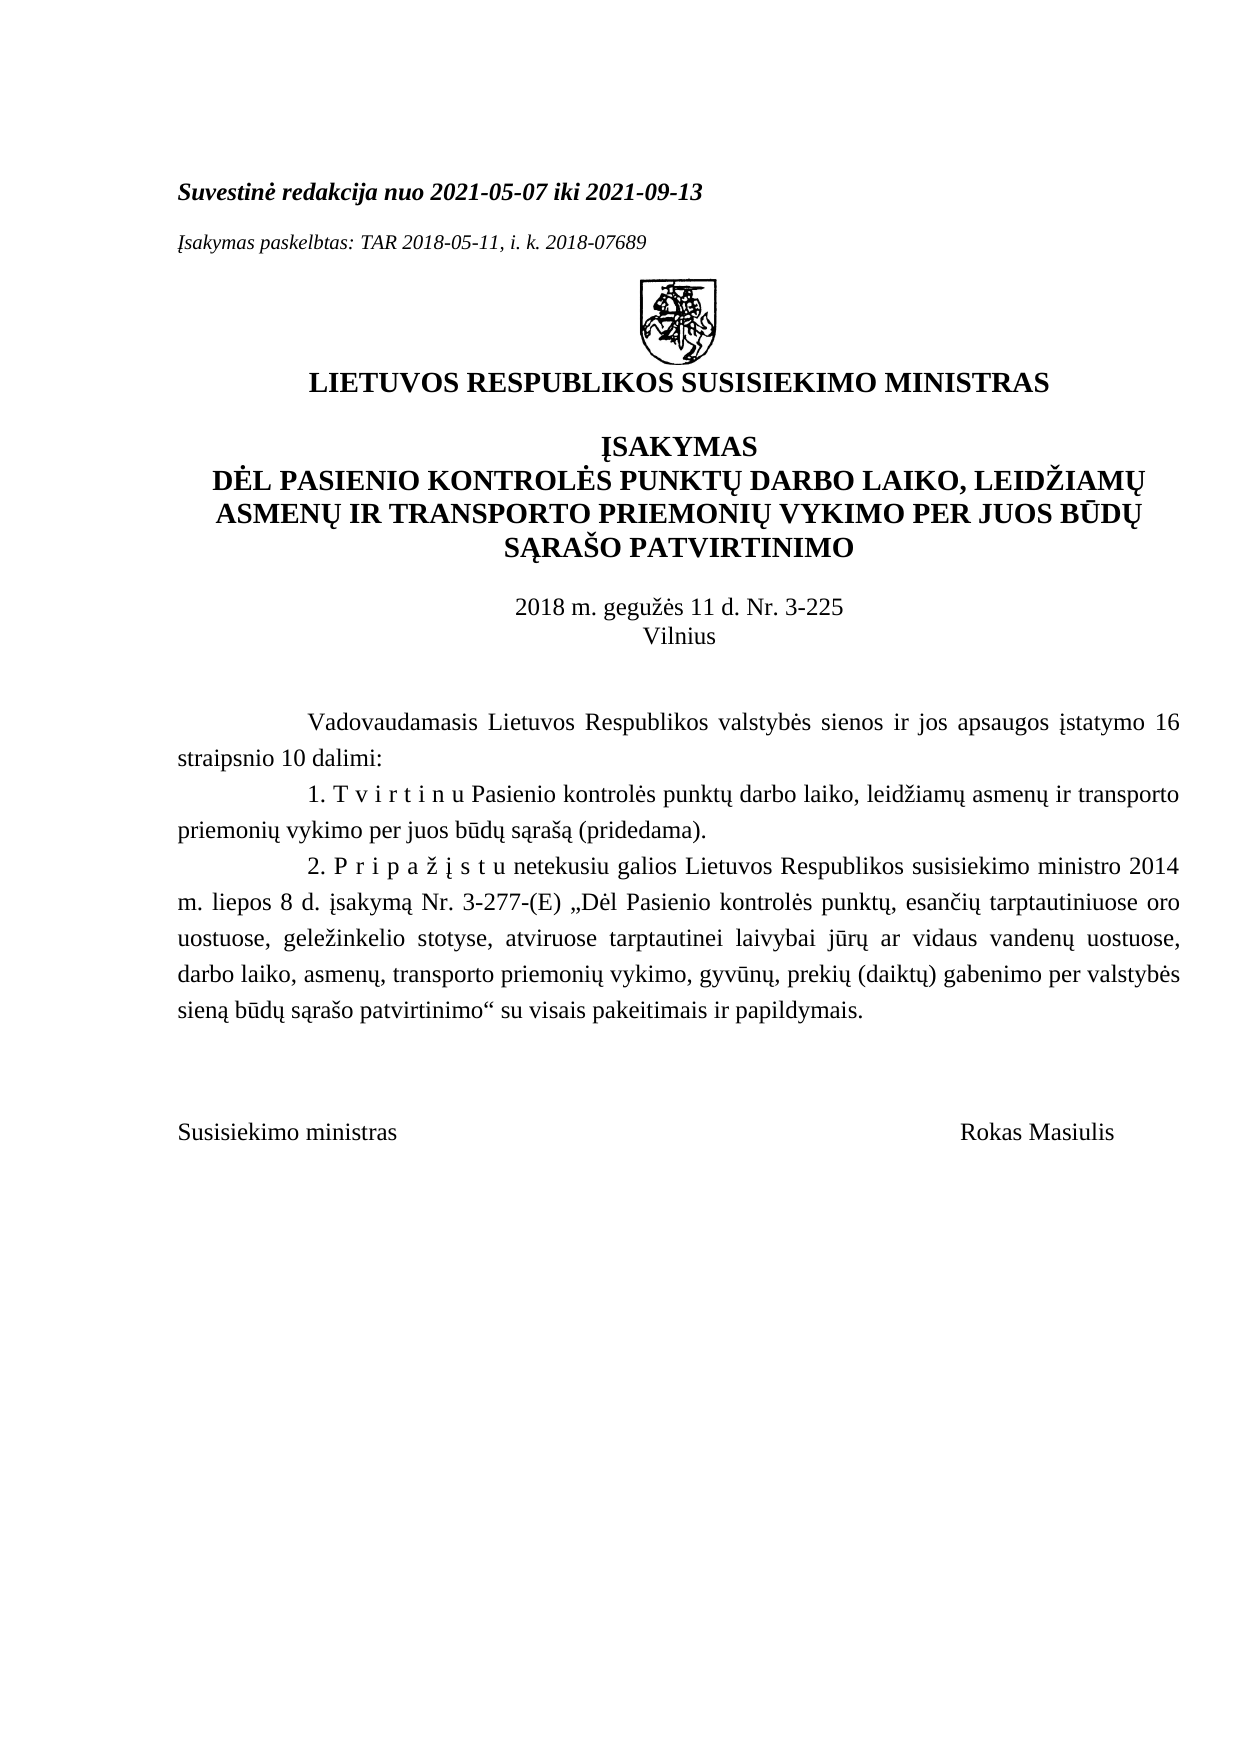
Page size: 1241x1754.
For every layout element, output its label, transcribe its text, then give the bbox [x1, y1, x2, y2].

text Vadovaudamasis Lietuvos Respublikos valstybės sienos ir jos apsaugos įstatymo 16 straipsnio 10 dalimi: [177, 707, 1181, 772]
text Suvestinė redakcija nuo 2021-05-07 iki 2021-09-13 [177, 177, 1181, 206]
text DĖL PASIENIO KONTROLĖS PUNKTŲ DARBO LAIKO, LEIDŽIAMŲ ASMENŲ IR TRANSPORTO PRIEMONIŲ VYKIMO PER JUOS BŪDŲ SĄRAŠO PATVIRTINIMO [177, 463, 1181, 564]
text 2018 m. gegužės 11 d. Nr. 3-225 [177, 592, 1181, 621]
text LIETUVOS RESPUBLIKOS SUSISIEKIMO MINISTRAS [177, 365, 1181, 398]
text 1. T v i r t i n u Pasienio kontrolės punktų darbo laiko, leidžiamų asmenų ir transporto priemonių vykimo per juos būdų sąrašą (pridedama). [177, 779, 1181, 844]
text ĮSAKYMAS [177, 429, 1181, 463]
text Susisiekimo ministras Rokas Masiulis [177, 1117, 1181, 1146]
text Vilnius [177, 621, 1181, 650]
text Įsakymas paskelbtas: TAR 2018-05-11, i. k. 2018-07689 [177, 230, 1181, 254]
text 2. P r i p a ž į s t u netekusiu galios Lietuvos Respublikos susisiekimo ministro 2014 m. liepos 8 d. įsakymą Nr. 3-277-(E) „Dėl Pasienio kontrolės punktų, esančių tarptautiniuose oro uostuose, geležinkelio stotyse, atviruose tarptautinei laivybai jūrų ar vidaus vandenų uostuose, darbo laiko, asmenų, transporto priemonių vykimo, gyvūnų, prekių (daiktų) gabenimo per valstybės sieną būdų sąrašo patvirtinimo“ su visais pakeitimais ir papildymais. [177, 851, 1181, 1024]
